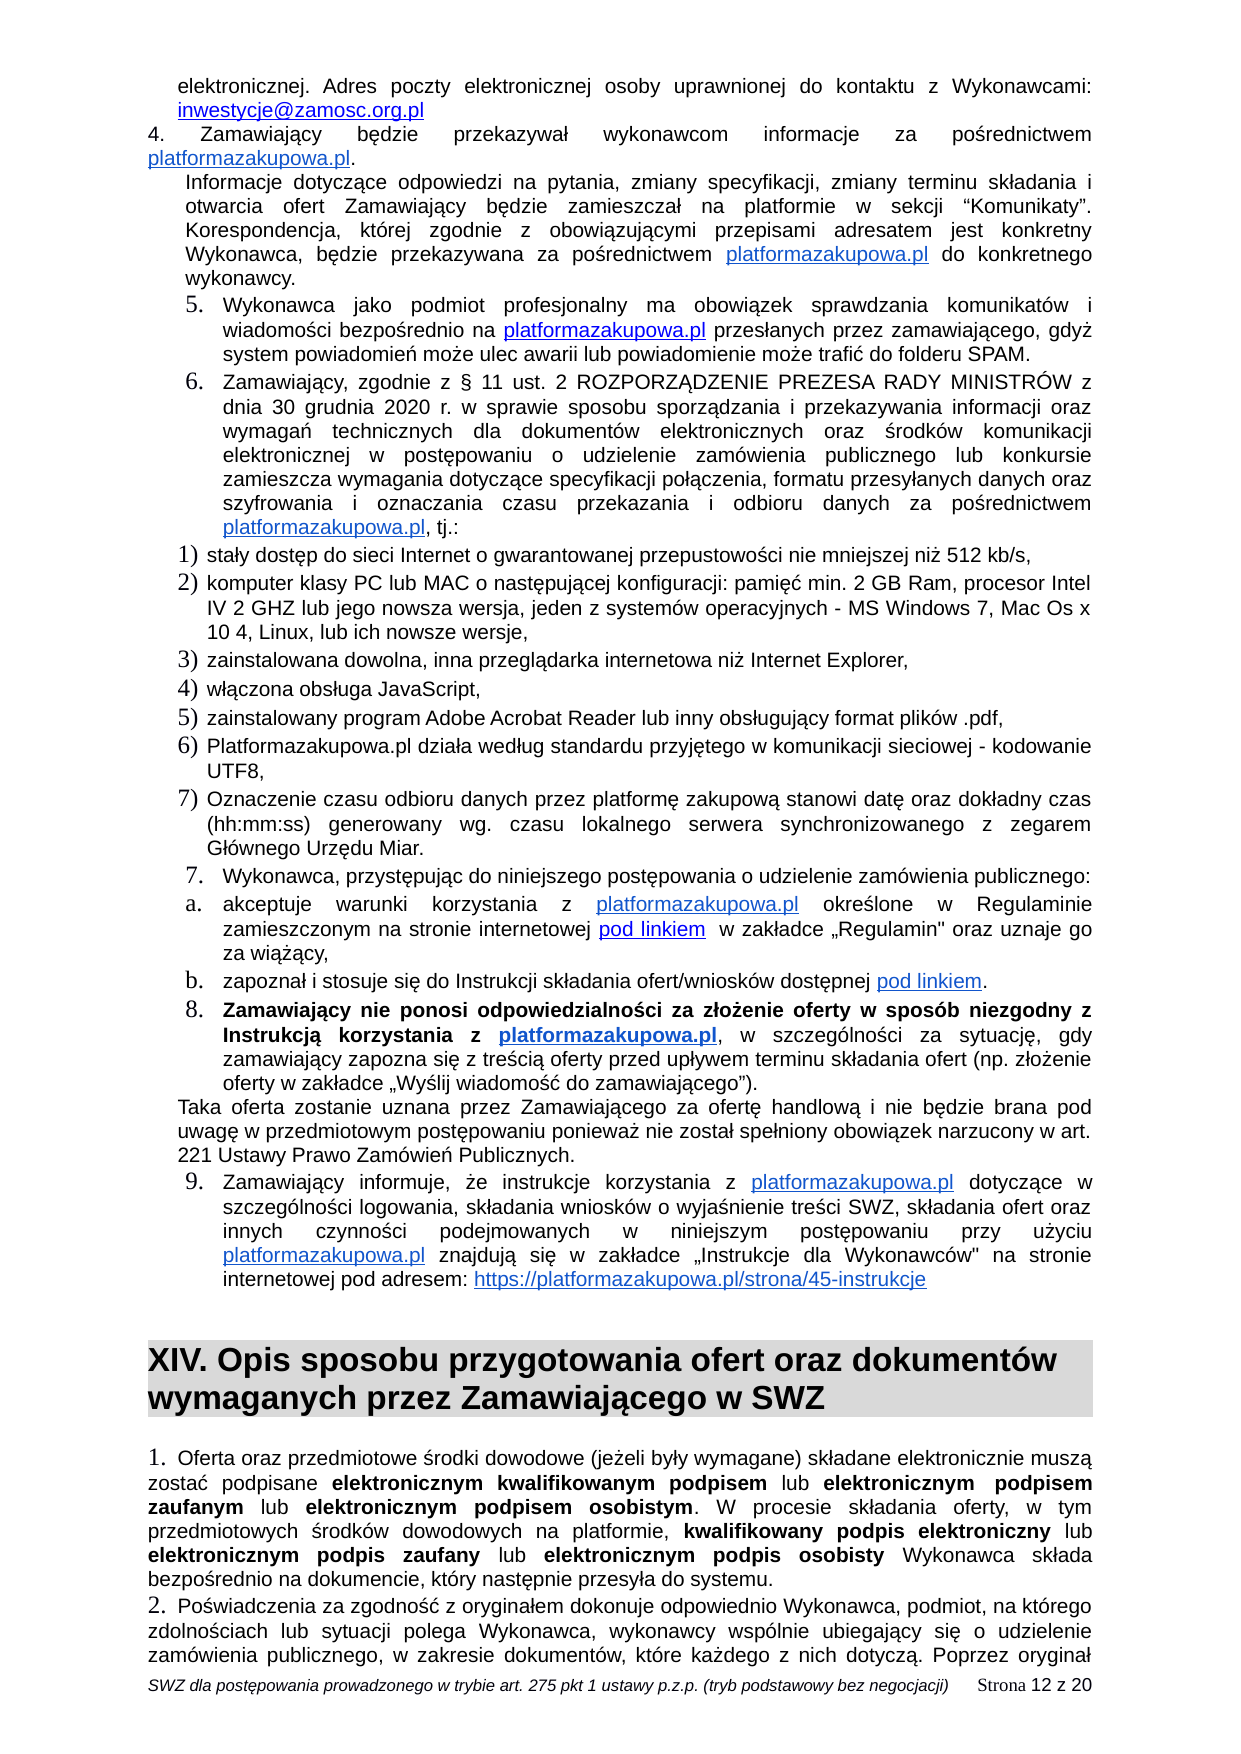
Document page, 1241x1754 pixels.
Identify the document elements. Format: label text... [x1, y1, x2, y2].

list włączona obsługa JavaScript, [177, 673, 1093, 702]
list Zamawiający, zgodnie z § 11 ust. 2 ROZPORZĄDZENIE PREZESA RADY MINISTRÓW z dnia 30 grudnia 2020 r. w sprawie sposobu sporządzania i przekazywania informacji oraz wymagań technicznych dla dokumentów elektronicznych oraz środków komunikacji elektronicznej w postępowaniu o udzielenie zamówienia publicznego lub konkursie zamieszcza wymagania dotyczące specyfikacji połączenia, formatu przesyłanych danych oraz szyfrowania i oznaczania czasu przekazania i odbioru danych za pośrednictwem platformazakupowa.pl, tj.: [185, 366, 1093, 539]
list zainstalowana dowolna, inna przeglądarka internetowa niż Internet Explorer, [177, 644, 1093, 673]
list zainstalowany program Adobe Acrobat Reader lub inny obsługujący format plików .pdf, [177, 702, 1093, 730]
list Zamawiający informuje, że instrukcje korzystania z platformazakupowa.pl dotyczące w szczególności logowania, składania wniosków o wyjaśnienie treści SWZ, składania ofert oraz innych czynności podejmowanych w niniejszym postępowaniu przy użyciu platformazakupowa.pl znajdują się w zakładce „Instrukcje dla Wykonawców" na stronie internetowej pod adresem: https://platformazakupowa.pl/strona/45-instrukcje [185, 1166, 1093, 1291]
list Wykonawca, przystępując do niniejszego postępowania o udzielenie zamówienia publicznego: [185, 860, 1093, 888]
list Poświadczenia za zgodność z oryginałem dokonuje odpowiednio Wykonawca, podmiot, na którego zdolnościach lub sytuacji polega Wykonawca, wykonawcy wspólnie ubiegający się o udzielenie zamówienia publicznego, w zakresie dokumentów, które każdego z nich dotyczą. Poprzez oryginał [148, 1590, 1093, 1667]
text 4. Zamawiający będzie przekazywał wykonawcom informacje za pośrednictwem platformazakupowa.pl. [148, 122, 1093, 170]
subtitle XIV. Opis sposobu przygotowania ofert oraz dokumentów wymaganych przez Zamawiającego w SWZ [148, 1340, 1093, 1417]
text Informacje dotyczące odpowiedzi na pytania, zmiany specyfikacji, zmiany terminu składania i otwarcia ofert Zamawiający będzie zamieszczał na platformie w sekcji “Komunikaty”. Korespondencja, której zgodnie z obowiązującymi przepisami adresatem jest konkretny Wykonawca, będzie przekazywana za pośrednictwem platformazakupowa.pl do konkretnego wykonawcy. [185, 170, 1093, 289]
list zapoznał i stosuje się do Instrukcji składania ofert/wniosków dostępnej pod linkiem. [185, 965, 1093, 994]
list Wykonawca jako podmiot profesjonalny ma obowiązek sprawdzania komunikatów i wiadomości bezpośrednio na platformazakupowa.pl przesłanych przez zamawiającego, gdyż system powiadomień może ulec awarii lub powiadomienie może trafić do folderu SPAM. [185, 289, 1093, 366]
list akceptuje warunki korzystania z platformazakupowa.pl określone w Regulaminie zamieszczonym na stronie internetowej pod linkiem w zakładce „Regulamin" oraz uznaje go za wiążący, [185, 888, 1093, 965]
text elektronicznej. Adres poczty elektronicznej osoby uprawnionej do kontaktu z Wykonawcami: inwestycje@zamosc.org.pl [177, 74, 1093, 122]
list Oferta oraz przedmiotowe środki dowodowe (jeżeli były wymagane) składane elektronicznie muszą zostać podpisane elektronicznym kwalifikowanym podpisem lub elektronicznym podpisem zaufanym lub elektronicznym podpisem osobistym. W procesie składania oferty, w tym przedmiotowych środków dowodowych na platformie, kwalifikowany podpis elektroniczny lub elektronicznym podpis zaufany lub elektronicznym podpis osobisty Wykonawca składa bezpośrednio na dokumencie, który następnie przesyła do systemu. [148, 1442, 1093, 1590]
list Oznaczenie czasu odbioru danych przez platformę zakupową stanowi datę oraz dokładny czas (hh:mm:ss) generowany wg. czasu lokalnego serwera synchronizowanego z zegarem Głównego Urzędu Miar. [177, 783, 1093, 860]
list stały dostęp do sieci Internet o gwarantowanej przepustowości nie mniejszej niż 512 kb/s, [177, 539, 1093, 567]
text Taka oferta zostanie uznana przez Zamawiającego za ofertę handlową i nie będzie brana pod uwagę w przedmiotowym postępowaniu ponieważ nie został spełniony obowiązek narzucony w art. 221 Ustawy Prawo Zamówień Publicznych. [177, 1094, 1093, 1166]
list komputer klasy PC lub MAC o następującej konfiguracji: pamięć min. 2 GB Ram, procesor Intel IV 2 GHZ lub jego nowsza wersja, jeden z systemów operacyjnych - MS Windows 7, Mac Os x 10 4, Linux, lub ich nowsze wersje, [177, 567, 1093, 644]
list Zamawiający nie ponosi odpowiedzialności za złożenie oferty w sposób niezgodny z Instrukcją korzystania z platformazakupowa.pl, w szczególności za sytuację, gdy zamawiający zapozna się z treścią oferty przed upływem terminu składania ofert (np. złożenie oferty w zakładce „Wyślij wiadomość do zamawiającego”). [185, 994, 1093, 1094]
list Platformazakupowa.pl działa według standardu przyjętego w komunikacji sieciowej - kodowanie UTF8, [177, 730, 1093, 783]
